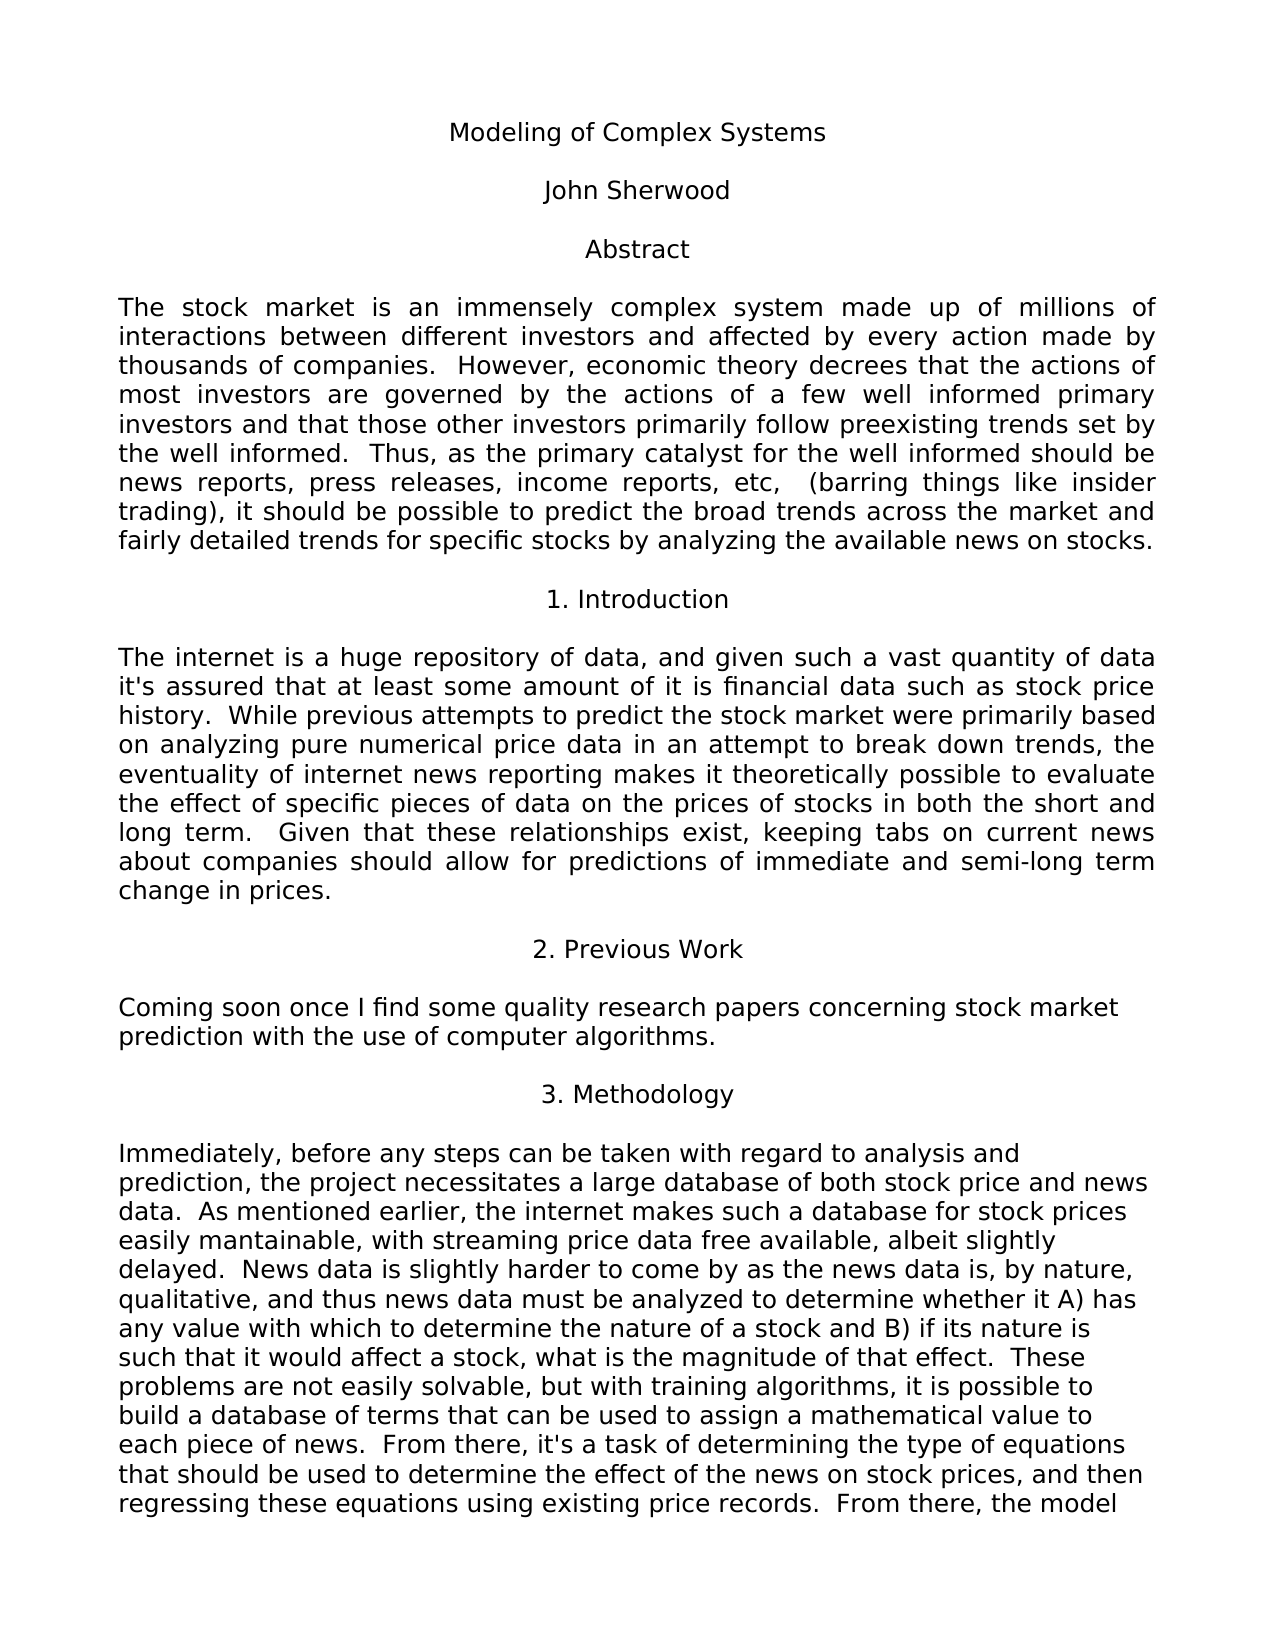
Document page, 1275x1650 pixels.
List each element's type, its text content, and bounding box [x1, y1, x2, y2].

text 3. Methodology [118, 1081, 1157, 1110]
text The internet is a huge repository of data, and given such a vast quantity of data it's assured that at least some amount of it is financial data such as stock price history. While previous attempts to predict the stock market were primarily based on analyzing pure numerical price data in an attempt to break down trends, the eventuality of internet news reporting makes it theoretically possible to evaluate the effect of specific pieces of data on the prices of stocks in both the short and long term. Given that these relationships exist, keeping tabs on current news about companies should allow for predictions of immediate and semi-long term change in prices. [118, 643, 1157, 906]
text John Sherwood [118, 176, 1157, 206]
text 2. Previous Work [118, 935, 1157, 964]
text The stock market is an immensely complex system made up of millions of interactions between different investors and affected by every action made by thousands of companies. However, economic theory decrees that the actions of most investors are governed by the actions of a few well informed primary investors and that those other investors primarily follow preexisting trends set by the well informed. Thus, as the primary catalyst for the well informed should be news reports, press releases, income reports, etc, (barring things like insider trading), it should be possible to predict the broad trends across the market and fairly detailed trends for specific stocks by analyzing the available news on stocks. [118, 293, 1157, 556]
text Coming soon once I find some quality research papers concerning stock market prediction with the use of computer algorithms. [118, 993, 1157, 1051]
text Abstract [118, 235, 1157, 264]
text Immediately, before any steps can be taken with regard to analysis and prediction, the project necessitates a large database of both stock price and news data. As mentioned earlier, the internet makes such a database for stock prices easily mantainable, with streaming price data free available, albeit slightly delayed. News data is slightly harder to come by as the news data is, by nature, qualitative, and thus news data must be analyzed to determine whether it A) has any value with which to determine the nature of a stock and B) if its nature is such that it would affect a stock, what is the magnitude of that effect. These problems are not easily solvable, but with training algorithms, it is possible to build a database of terms that can be used to assign a mathematical value to each piece of news. From there, it's a task of determining the type of equations that should be used to determine the effect of the news on stock prices, and then regressing these equations using existing price records. From there, the model [118, 1139, 1157, 1518]
text 1. Introduction [118, 585, 1157, 614]
text Modeling of Complex Systems [118, 118, 1157, 147]
